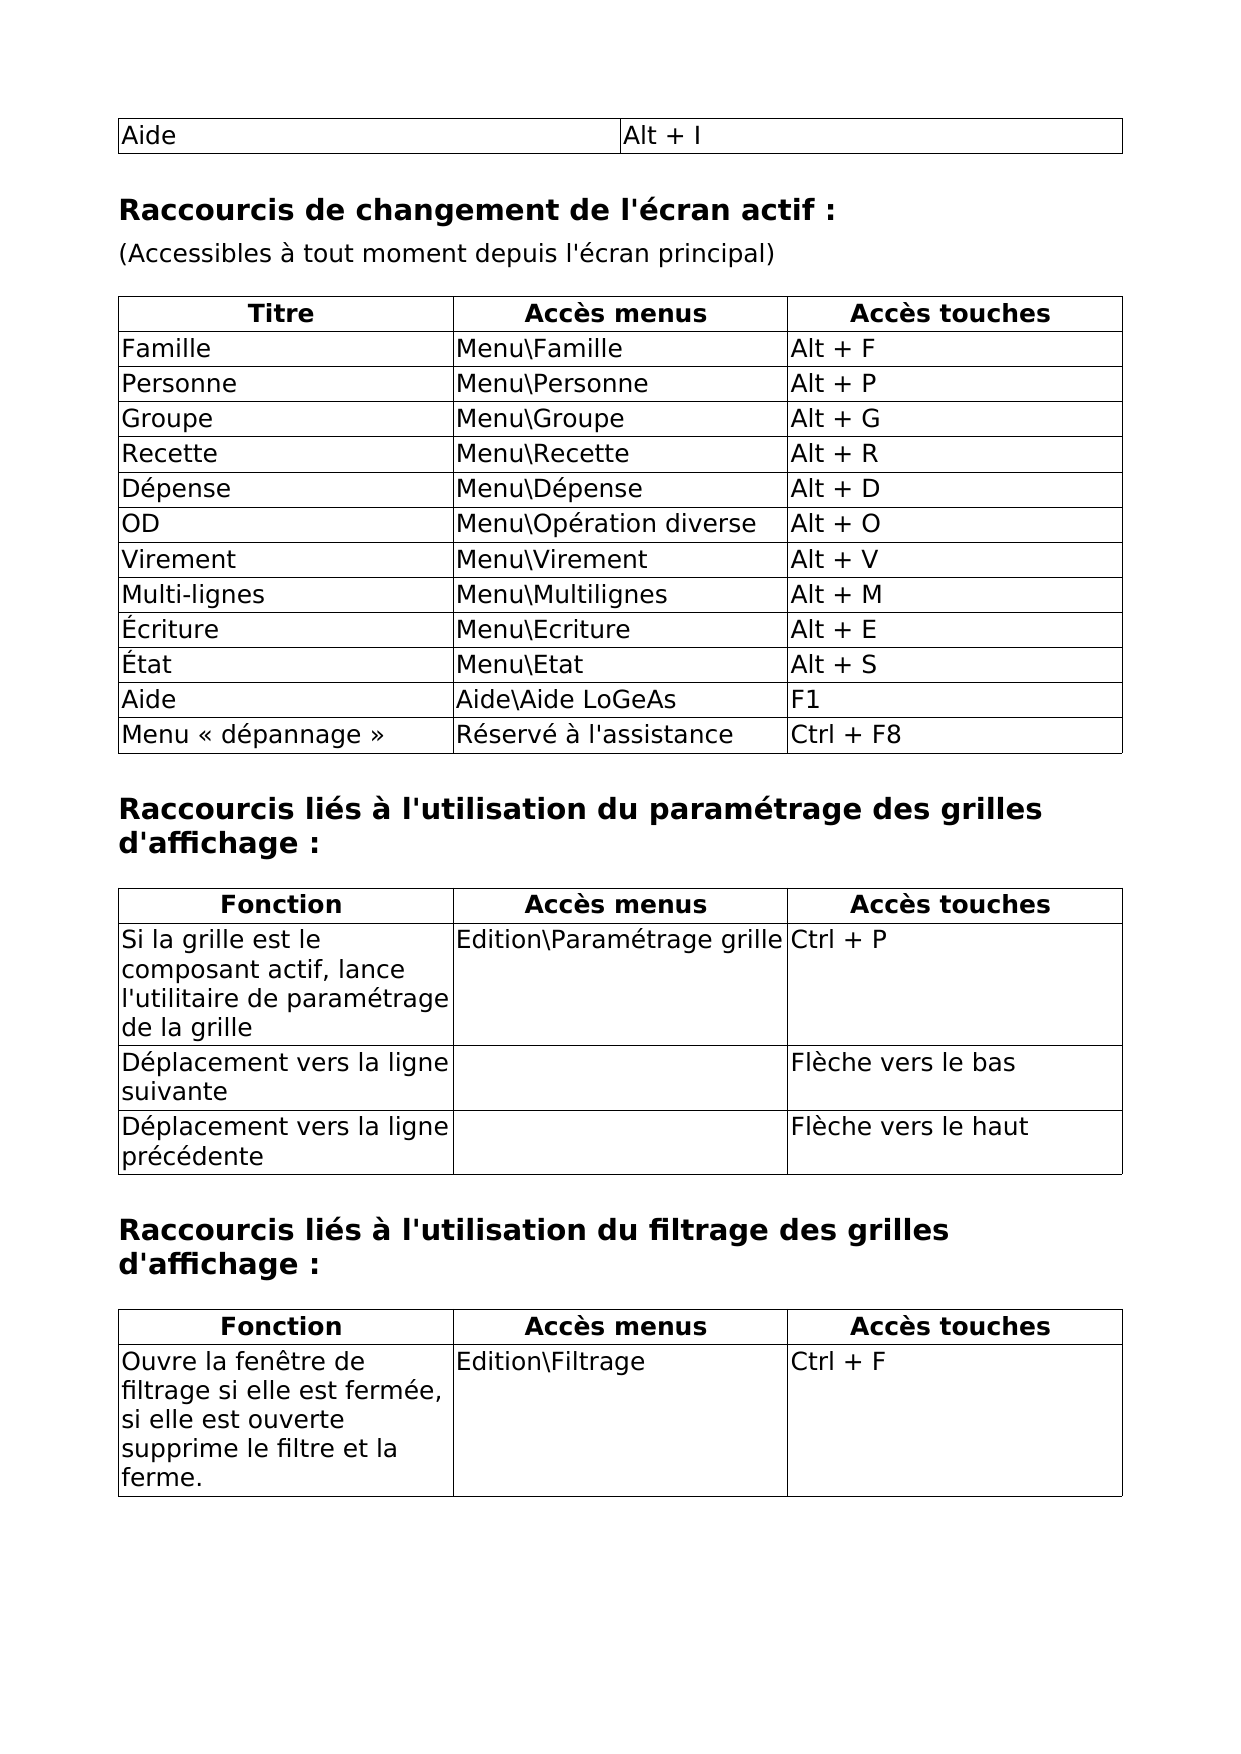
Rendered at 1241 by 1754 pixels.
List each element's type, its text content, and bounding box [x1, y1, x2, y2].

table_cell Menu\Opération diverse [454, 508, 787, 542]
table_cell Menu\Multilignes [454, 578, 787, 612]
table_cell Alt + M [788, 578, 1122, 612]
table_cell Personne [119, 367, 453, 401]
subtitle Raccourcis de changement de l'écran actif : [118, 193, 1122, 227]
table_cell [454, 1046, 787, 1109]
table_cell Alt + P [788, 367, 1122, 401]
table_cell Écriture [119, 613, 453, 647]
text (Accessibles à tout moment depuis l'écran principal) [118, 239, 1122, 269]
table_cell Alt + D [788, 473, 1122, 507]
table_cell Ctrl + F8 [788, 718, 1122, 752]
table_cell Aide\Aide LoGeAs [454, 683, 787, 717]
table_cell OD [119, 508, 453, 542]
table_cell Ctrl + P [788, 924, 1122, 1045]
table_header Accès touches [788, 1310, 1122, 1344]
table_cell Groupe [119, 402, 453, 436]
table_cell Edition\Paramétrage grille [454, 924, 787, 1045]
table_cell Ctrl + F [788, 1345, 1122, 1496]
table_cell Ouvre la fenêtre de filtrage si elle est fermée, si elle est ouverte supprime le filtre et la ferme. [119, 1345, 453, 1496]
table_cell Virement [119, 543, 453, 577]
table_header Accès touches [788, 297, 1122, 331]
subtitle Raccourcis liés à l'utilisation du paramétrage des grilles d'affichage : [118, 792, 1122, 860]
table_cell Flèche vers le haut [788, 1111, 1122, 1174]
table_header Fonction [119, 889, 453, 923]
table_cell Alt + V [788, 543, 1122, 577]
table_cell État [119, 648, 453, 682]
table_cell Menu\Ecriture [454, 613, 787, 647]
table_cell Menu\Groupe [454, 402, 787, 436]
table_cell Aide [119, 119, 620, 153]
table_cell Flèche vers le bas [788, 1046, 1122, 1109]
table_header Fonction [119, 1310, 453, 1344]
table_cell Menu\Famille [454, 332, 787, 366]
table_cell Menu\Etat [454, 648, 787, 682]
table_cell Déplacement vers la ligne précédente [119, 1111, 453, 1174]
table_cell Alt + F [788, 332, 1122, 366]
table_cell Alt + I [621, 119, 1122, 153]
table_cell F1 [788, 683, 1122, 717]
table_cell Menu\Recette [454, 437, 787, 472]
table_cell Menu\Dépense [454, 473, 787, 507]
table_cell Menu\Virement [454, 543, 787, 577]
table_header Accès menus [454, 297, 787, 331]
table_cell Multi-lignes [119, 578, 453, 612]
table_cell Edition\Filtrage [454, 1345, 787, 1496]
table_header Titre [119, 297, 453, 331]
table_cell Dépense [119, 473, 453, 507]
table_header Accès menus [454, 1310, 787, 1344]
table_cell Alt + E [788, 613, 1122, 647]
table_cell Recette [119, 437, 453, 472]
table_cell Alt + S [788, 648, 1122, 682]
table_header Accès touches [788, 889, 1122, 923]
table_cell Réservé à l'assistance [454, 718, 787, 752]
table_cell Alt + R [788, 437, 1122, 472]
table_cell [454, 1111, 787, 1174]
table_cell Menu\Personne [454, 367, 787, 401]
table_cell Alt + O [788, 508, 1122, 542]
subtitle Raccourcis liés à l'utilisation du filtrage des grilles d'affichage : [118, 1214, 1122, 1282]
table_cell Déplacement vers la ligne suivante [119, 1046, 453, 1109]
table_header Accès menus [454, 889, 787, 923]
table_cell Menu « dépannage » [119, 718, 453, 752]
table_cell Aide [119, 683, 453, 717]
table_cell Si la grille est le composant actif, lance l'utilitaire de paramétrage de la grille [119, 924, 453, 1045]
table_cell Famille [119, 332, 453, 366]
table_cell Alt + G [788, 402, 1122, 436]
